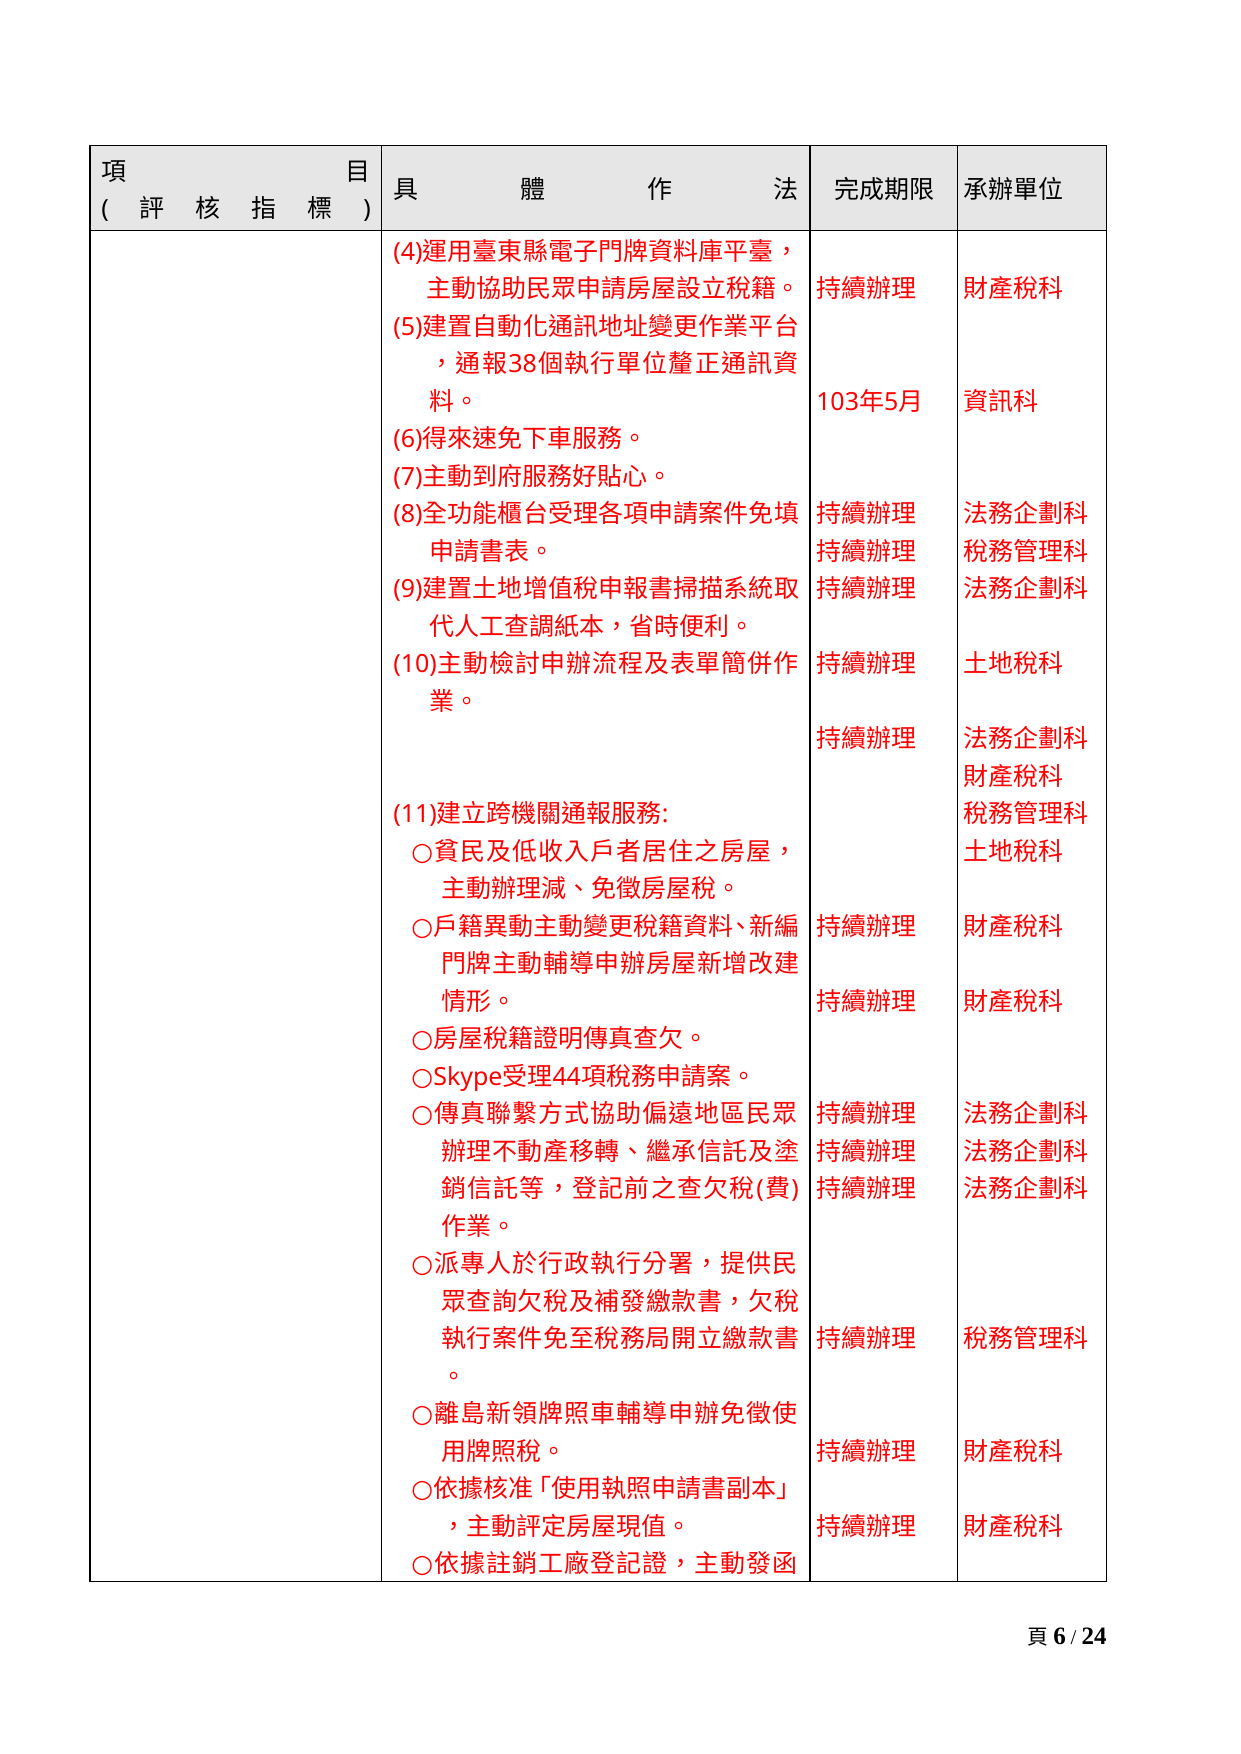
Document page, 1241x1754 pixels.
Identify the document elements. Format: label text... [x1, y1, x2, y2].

table_header 完成期限 [811, 146, 957, 230]
table_cell (4)運用臺東縣電子門牌資料庫平臺，主動協助民眾申請房屋設立稅籍。 (5)建置自動化通訊地址變更作業平台，通報38個執行單位釐正通訊資料。 (6)得來速免下車服務。 (7)主動到府服務好貼心。 (8)全功能櫃台受理各項申請案件免填申請書表。 (9)建置土地增值稅申報書掃描系統取代人工查調紙本，省時便利。 (10)主動檢討申辦流程及表單簡併作業。 (11)建立跨機關通報服務: ○貧民及低收入戶者居住之房屋，主動辦理減、免徵房屋稅。 ○戶籍異動主動變更稅籍資料、新編門牌主動輔導申辦房屋新增改建情形。 ○房屋稅籍證明傳真查欠。 ○Skype受理44項稅務申請案。 ○傳真聯繫方式協助偏遠地區民眾辦理不動產移轉、繼承信託及塗銷信託等，登記前之查欠稅(費)作業。 ○派專人於行政執行分署，提供民眾查詢欠稅及補發繳款書，欠稅執行案件免至稅務局開立繳款書。 ○離島新領牌照車輔導申辦免徵使用牌照稅。 ○依據核准「使用執照申請書副本」，主動評定房屋現值。 ○依據註銷工廠登記證，主動發函 [382, 231, 809, 1581]
table_header 具體作法 [382, 146, 809, 230]
table_cell [91, 231, 381, 1581]
table_cell 持續辦理 103年5月 持續辦理 持續辦理 持續辦理 持續辦理 持續辦理 持續辦理 持續辦理 持續辦理 持續辦理 持續辦理 持續辦理 持續辦理 持續辦理 [811, 231, 957, 1581]
table_cell 財產稅科 資訊科 法務企劃科 稅務管理科 法務企劃科 土地稅科 法務企劃科 財產稅科 稅務管理科 土地稅科 財產稅科 財產稅科 法務企劃科 法務企劃科 法務企劃科 稅務管理科 財產稅科 財產稅科 [958, 231, 1106, 1581]
table_header 項目 (評核指標) [91, 146, 381, 230]
table_header 承辦單位 [958, 146, 1106, 230]
